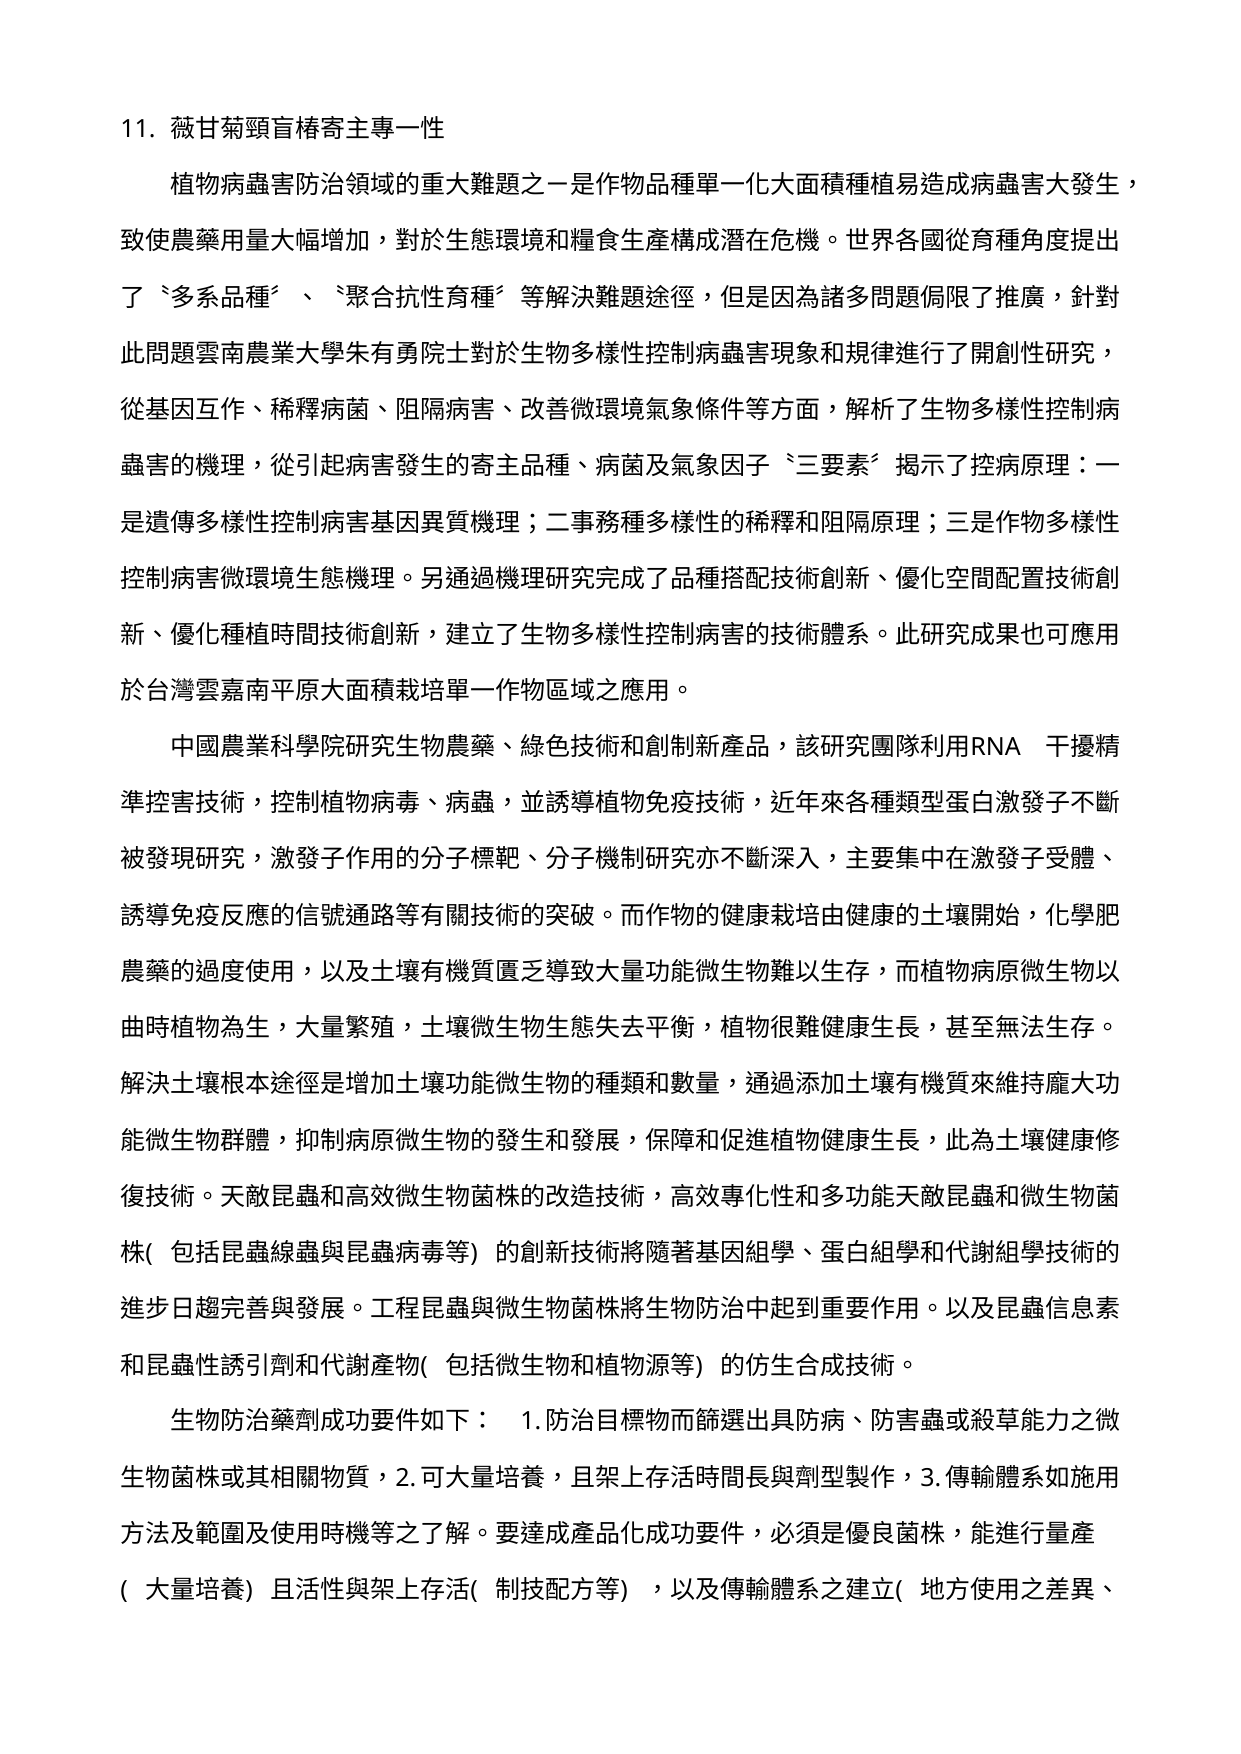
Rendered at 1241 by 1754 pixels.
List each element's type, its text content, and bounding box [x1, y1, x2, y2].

text 植物病蟲害防治領域的重大難題之ㄧ是作物品種單一化大面積種植易造成病蟲害大發生，致使農藥用量大幅增加，對於生態環境和糧食生產構成潛在危機。世界各國從育種角度提出了〝多系品種〞、〝聚合抗性育種〞等解決難題途徑，但是因為諸多問題侷限了推廣，針對此問題雲南農業大學朱有勇院士對於生物多樣性控制病蟲害現象和規律進行了開創性研究，從基因互作、稀釋病菌、阻隔病害、改善微環境氣象條件等方面，解析了生物多樣性控制病蟲害的機理，從引起病害發生的寄主品種、病菌及氣象因子〝三要素〞揭示了控病原理：一是遺傳多樣性控制病害基因異質機理；二事務種多樣性的稀釋和阻隔原理；三是作物多樣性控制病害微環境生態機理。另通過機理研究完成了品種搭配技術創新、優化空間配置技術創新、優化種植時間技術創新，建立了生物多樣性控制病害的技術體系。此研究成果也可應用於台灣雲嘉南平原大面積栽培單一作物區域之應用。 [120, 164, 1120, 708]
text 中國農業科學院研究生物農藥、綠色技術和創制新產品，該研究團隊利用RNA干擾精準控害技術，控制植物病毒、病蟲，並誘導植物免疫技術，近年來各種類型蛋白激發子不斷被發現研究，激發子作用的分子標靶、分子機制研究亦不斷深入，主要集中在激發子受體、誘導免疫反應的信號通路等有關技術的突破。而作物的健康栽培由健康的土壤開始，化學肥農藥的過度使用，以及土壤有機質匱乏導致大量功能微生物難以生存，而植物病原微生物以曲時植物為生，大量繁殖，土壤微生物生態失去平衡，植物很難健康生長，甚至無法生存。解決土壤根本途徑是增加土壤功能微生物的種類和數量，通過添加土壤有機質來維持龐大功能微生物群體，抑制病原微生物的發生和發展，保障和促進植物健康生長，此為土壤健康修復技術。天敵昆蟲和高效微生物菌株的改造技術，高效專化性和多功能天敵昆蟲和微生物菌株(包括昆蟲線蟲與昆蟲病毒等)的創新技術將隨著基因組學、蛋白組學和代謝組學技術的進步日趨完善與發展。工程昆蟲與微生物菌株將生物防治中起到重要作用。以及昆蟲信息素和昆蟲性誘引劑和代謝產物(包括微生物和植物源等)的仿生合成技術。 [120, 726, 1120, 1382]
text 生物防治藥劑成功要件如下： 1.防治目標物而篩選出具防病、防害蟲或殺草能力之微生物菌株或其相關物質，2.可大量培養，且架上存活時間長與劑型製作，3.傳輸體系如施用方法及範圍及使用時機等之了解。要達成產品化成功要件，必須是優良菌株，能進行量產(大量培養)且活性與架上存活(制技配方等)，以及傳輸體系之建立(地方使用之差異、 [120, 1400, 1120, 1606]
text 11.薇甘菊頸盲椿寄主專一性 [120, 108, 1120, 146]
